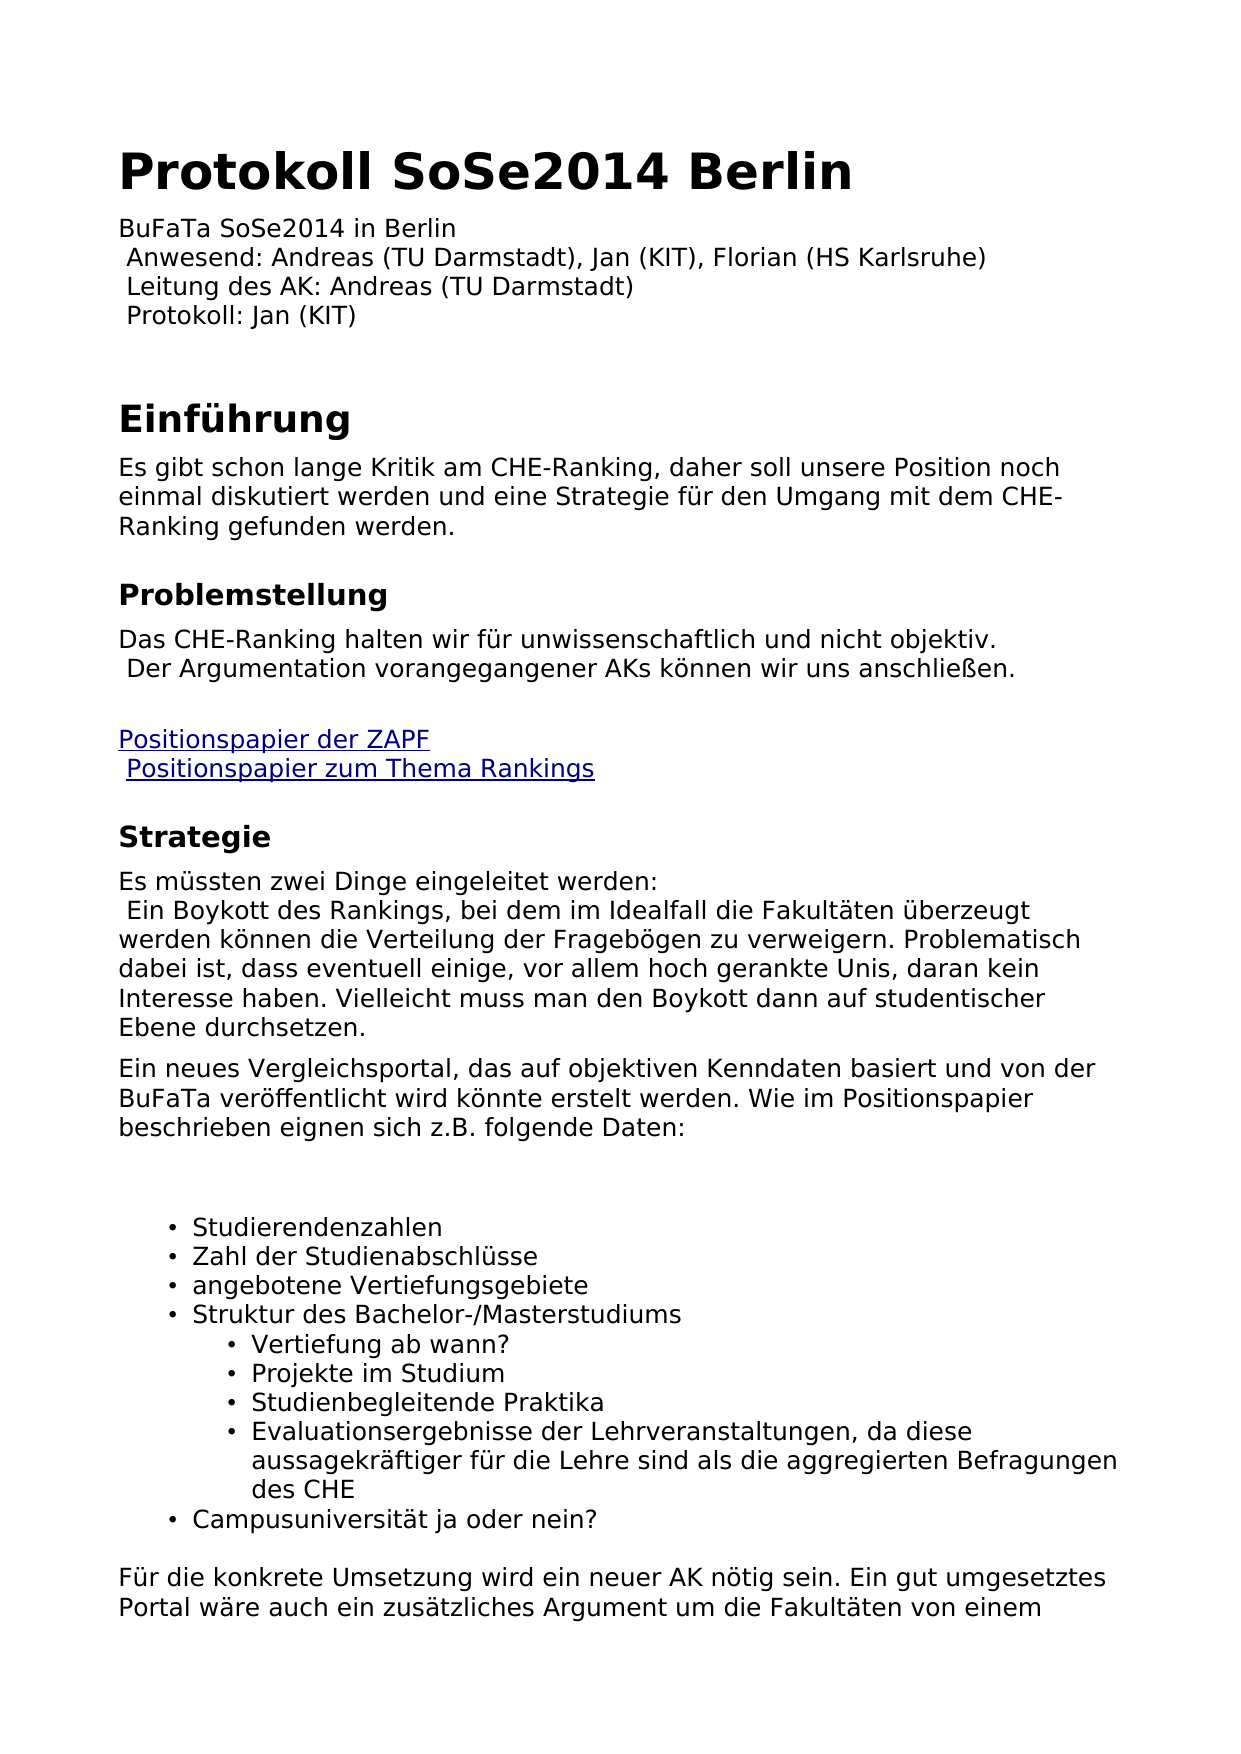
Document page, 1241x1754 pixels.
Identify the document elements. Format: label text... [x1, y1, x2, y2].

text Für die konkrete Umsetzung wird ein neuer AK nötig sein. Ein gut umgesetztes Portal wäre auch ein zusätzliches Argument um die Fakultäten von einem [118, 1563, 1122, 1622]
list Struktur des Bachelor-/Masterstudiums [177, 1301, 1122, 1330]
list Zahl der Studienabschlüsse [177, 1242, 1122, 1272]
subtitle Einführung [118, 397, 1122, 441]
subtitle Protokoll SoSe2014 Berlin [118, 143, 1122, 201]
text Ein neues Vergleichsportal, das auf objektiven Kenndaten basiert und von der BuFaTa veröffentlicht wird könnte erstelt werden. Wie im Positionspapier beschrieben eignen sich z.B. folgende Daten: [118, 1054, 1122, 1171]
text BuFaTa SoSe2014 in Berlin Anwesend: Andreas (TU Darmstadt), Jan (KIT), Florian (HS Karlsruhe) Leitung des AK: Andreas (TU Darmstadt) Protokoll: Jan (KIT) [118, 214, 1122, 360]
subtitle Problemstellung [118, 578, 1122, 612]
list Studienbegleitende Praktika [236, 1388, 1122, 1417]
list Projekte im Studium [236, 1359, 1122, 1388]
list Studierendenzahlen [177, 1213, 1122, 1242]
text Es gibt schon lange Kritik am CHE-Ranking, daher soll unsere Position noch einmal diskutiert werden und eine Strategie für den Umgang mit dem CHE-Ranking gefunden werden. [118, 453, 1122, 541]
list Vertiefung ab wann? [236, 1330, 1122, 1359]
subtitle Strategie [118, 821, 1122, 854]
list Evaluationsergebnisse der Lehrveranstaltungen, da diese aussagekräftiger für die Lehre sind als die aggregierten Befragungen des CHE [236, 1417, 1122, 1505]
list Campusuniversität ja oder nein? [177, 1505, 1122, 1534]
text Das CHE-Ranking halten wir für unwissenschaftlich und nicht objektiv. Der Argumentation vorangegangener AKs können wir uns anschließen. [118, 625, 1122, 712]
text Es müssten zwei Dinge eingeleitet werden: Ein Boykott des Rankings, bei dem im Idealfall die Fakultäten überzeugt werden können die Verteilung der Fragebögen zu verweigern. Problematisch dabei ist, dass eventuell einige, vor allem hoch gerankte Unis, daran kein Interesse haben. Vielleicht muss man den Boykott dann auf studentischer Ebene durchsetzen. [118, 867, 1122, 1042]
text Positionspapier der ZAPF Positionspapier zum Thema Rankings [118, 725, 1122, 783]
list angebotene Vertiefungsgebiete [177, 1272, 1122, 1301]
